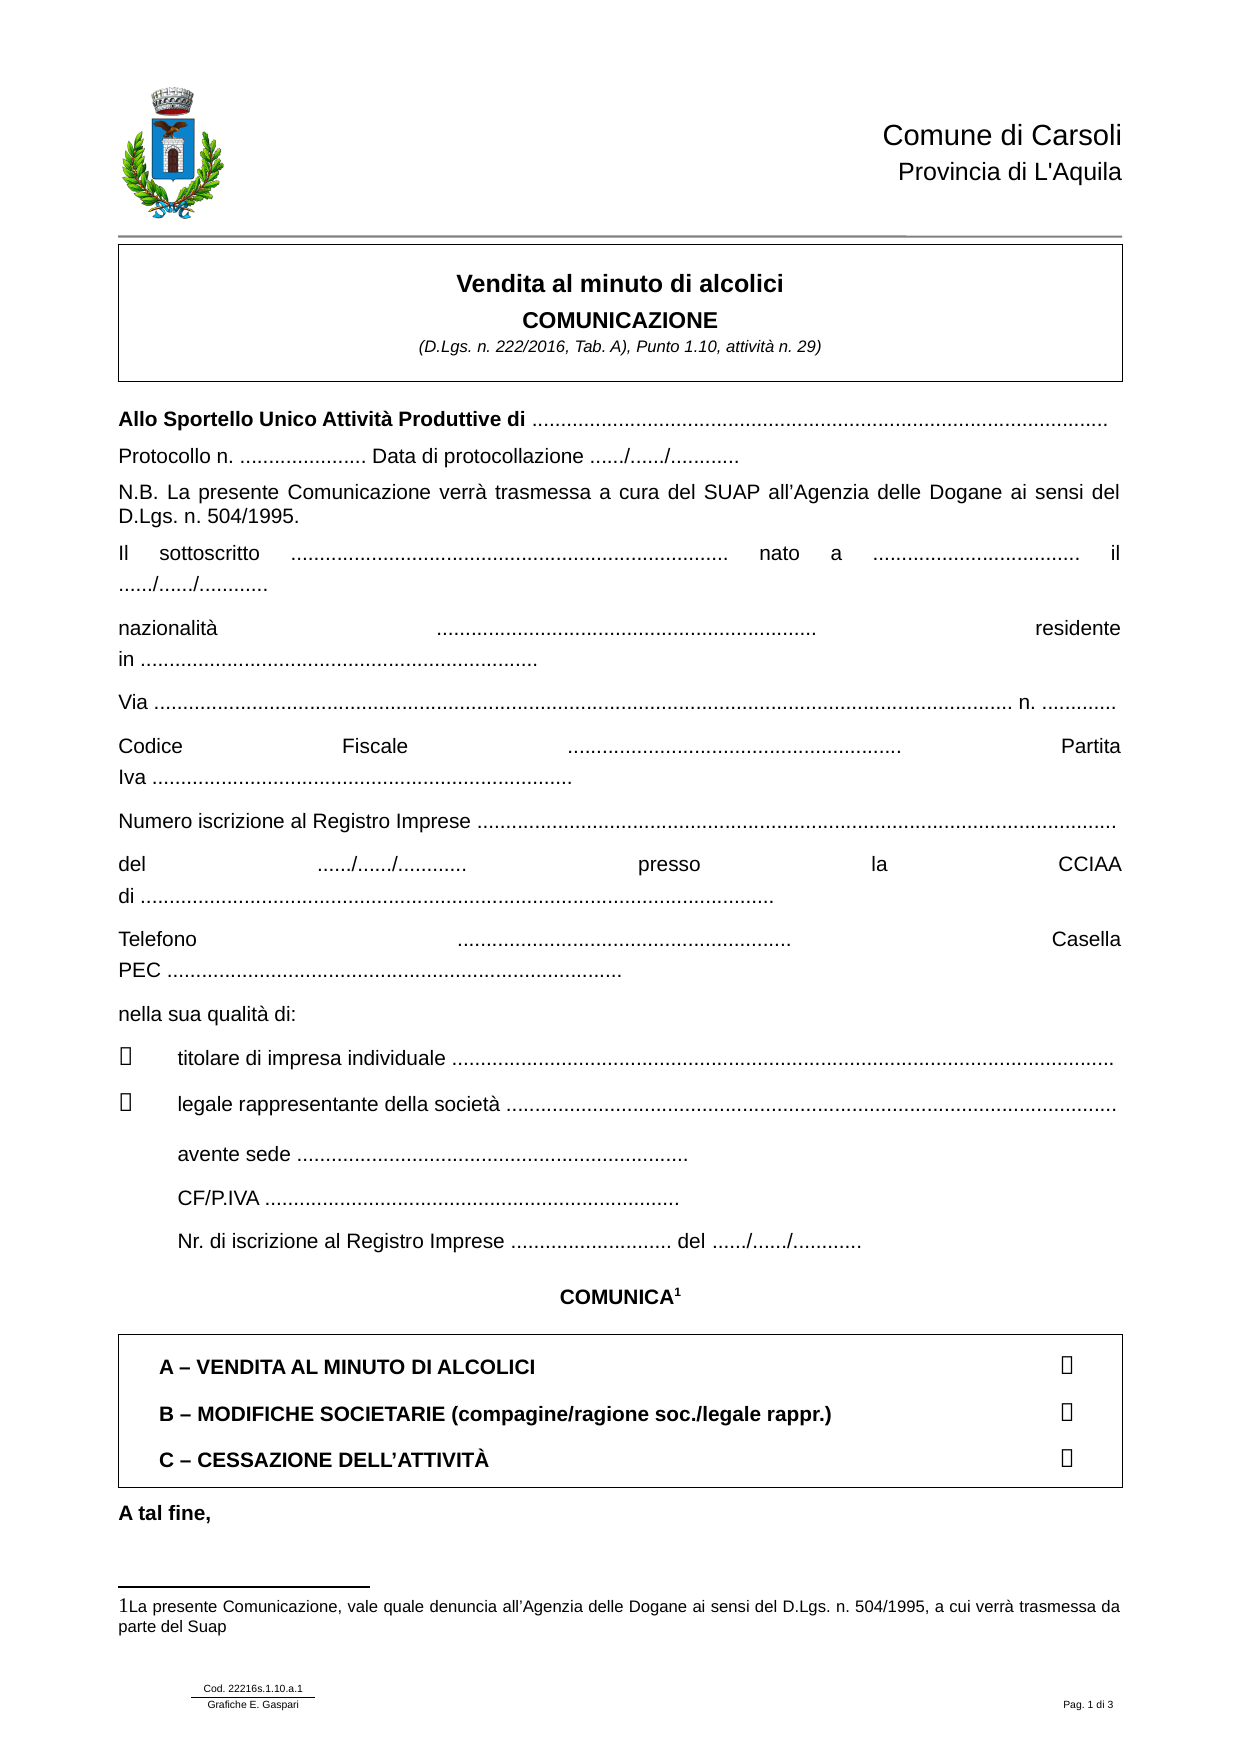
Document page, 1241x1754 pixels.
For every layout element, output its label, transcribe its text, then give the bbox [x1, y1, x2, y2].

text del ....../....../............ presso la CCIAA di .............................................................................................................. [118, 852, 1122, 907]
text Nr. di iscrizione al Registro Imprese ............................ del ....../....../............ [177, 1229, 1122, 1253]
text Numero iscrizione al Registro Imprese ............................................................................................................... [118, 809, 1122, 833]
text Protocollo n. ...................... Data di protocollazione ....../....../............ [118, 444, 1122, 468]
picture [122, 87, 224, 219]
text nazionalità .................................................................. residente in ..................................................................... [118, 615, 1122, 671]
text  legale rappresentante della società .......................................................................................................... [118, 1085, 1122, 1119]
text Provincia di L'Aquila [224, 157, 1122, 185]
text A tal fine, [118, 1501, 1122, 1525]
text CF/P.IVA ........................................................................ [177, 1185, 1122, 1209]
text Telefono .......................................................... Casella PEC ............................................................................... [118, 927, 1122, 982]
text Codice Fiscale .......................................................... Partita Iva ......................................................................... [118, 734, 1122, 789]
table_header A – VENDITA AL MINUTO DI ALCOLICI  B – MODIFICHE SOCIETARIE (compagine/ragione soc./legale rappr.)  C – CESSAZIONE DELL’ATTIVITÀ  [119, 1335, 1122, 1487]
text  titolare di impresa individuale ................................................................................................................... [118, 1038, 1122, 1072]
text Allo Sportello Unico Attività Produttive di .................................................................................................... [118, 407, 1122, 431]
text avente sede .................................................................... [177, 1142, 1122, 1166]
text COMUNICA [118, 1285, 1122, 1309]
text Via ..................................................................................................................................................... n. ............. [118, 690, 1122, 714]
table_header Vendita al minuto di alcolici COMUNICAZIONE (D.Lgs. n. 222/2016, Tab. A), Punto 1.10, attività n. 29) [119, 245, 1122, 381]
text Comune di Carsoli [224, 118, 1122, 152]
text nella sua qualità di: [118, 1002, 1122, 1026]
text Il sottoscritto ............................................................................ nato a .................................... il ....../....../............ [118, 541, 1122, 596]
text La presente Comunicazione, vale quale denuncia all’Agenzia delle Dogane ai sensi del D.Lgs. n. 504/1995, a cui verrà trasmessa da parte del Suap [118, 1593, 1122, 1636]
text N.B. La presente Comunicazione verrà trasmessa a cura del SUAP all’Agenzia delle Dogane ai sensi del D.Lgs. n. 504/1995. [118, 480, 1122, 528]
